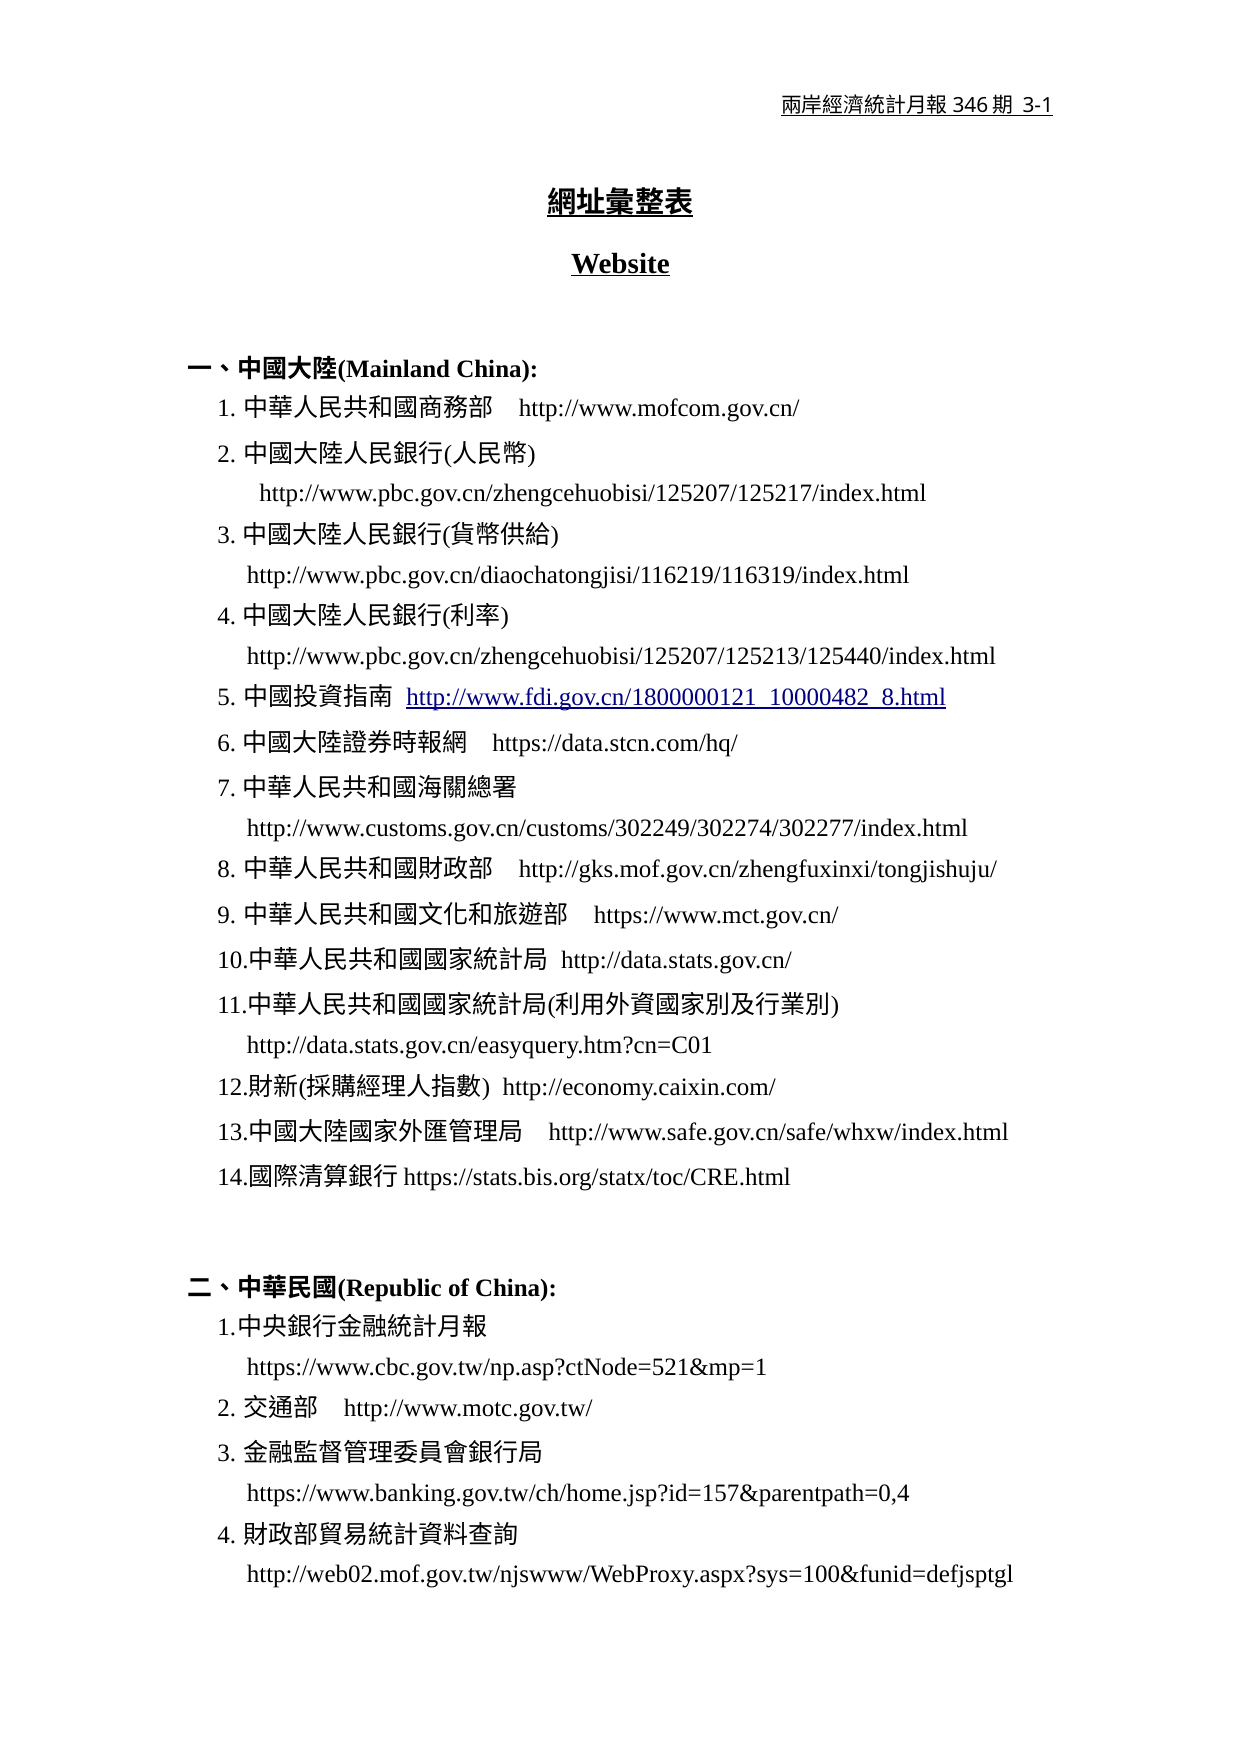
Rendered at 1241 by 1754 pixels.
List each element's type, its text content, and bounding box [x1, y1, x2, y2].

text http://web02.mof.gov.tw/njswww/WebProxy.aspx?sys=100&funid=defjsptgl [187, 1559, 1053, 1588]
text http://data.stats.gov.cn/easyquery.htm?cn=C01 [187, 1030, 1088, 1059]
text 一、中國大陸(Mainland China): [187, 325, 1053, 388]
text 1. 中華人民共和國商務部 http://www.mofcom.gov.cn/ [187, 388, 1053, 424]
text 8. 中華人民共和國財政部 http://gks.mof.gov.cn/zhengfuxinxi/tongjishuju/ [187, 849, 1053, 885]
text 12.財新(採購經理人指數) http://economy.caixin.com/ [187, 1066, 1053, 1102]
text 網址彙整表 [187, 158, 1053, 221]
text 5. 中國投資指南 http://www.fdi.gov.cn/1800000121_10000482_8.html [187, 677, 1053, 713]
text 2. 交通部 http://www.motc.gov.tw/ [187, 1387, 1053, 1424]
text https://www.cbc.gov.tw/np.asp?ctNode=521&mp=1 [187, 1352, 1053, 1380]
text http://www.customs.gov.cn/customs/302249/302274/302277/index.html [187, 813, 1088, 842]
text 11.中華人民共和國國家統計局(利用外資國家別及行業別) [187, 985, 1053, 1021]
text http://www.pbc.gov.cn/diaochatongjisi/116219/116319/index.html [187, 560, 1053, 588]
text 4. 財政部貿易統計資料查詢 [187, 1514, 1053, 1550]
text 二、中華民國(Republic of China): [187, 1244, 1053, 1306]
text Website [187, 221, 1053, 283]
text 1. 中央銀行金融統計月報 [187, 1306, 1053, 1342]
text 10.中華人民共和國國家統計局 http://data.stats.gov.cn/ [187, 939, 1053, 976]
text 13.中國大陸國家外匯管理局 http://www.safe.gov.cn/safe/whxw/index.html [187, 1111, 1053, 1147]
text 6. 中國大陸證券時報網 https://data.stcn.com/hq/ [187, 722, 1053, 758]
text 9. 中華人民共和國文化和旅遊部 https://www.mct.gov.cn/ [187, 894, 1053, 930]
text http://www.pbc.gov.cn/zhengcehuobisi/125207/125213/125440/index.html [187, 641, 1053, 670]
text 14.國際清算銀行https://stats.bis.org/statx/toc/CRE.html [187, 1157, 1053, 1193]
text https://www.banking.gov.tw/ch/home.jsp?id=157&parentpath=0,4 [187, 1478, 1053, 1507]
text 7. 中華人民共和國海關總署 [187, 767, 1088, 804]
text 2. 中國大陸人民銀行(人民幣) [187, 433, 1053, 469]
text 3. 中國大陸人民銀行(貨幣供給) [187, 514, 1053, 551]
text 4. 中國大陸人民銀行(利率) [187, 596, 1053, 632]
text 3. 金融監督管理委員會銀行局 [187, 1433, 1053, 1469]
text http://www.pbc.gov.cn/zhengcehuobisi/125207/125217/index.html [187, 478, 1053, 507]
